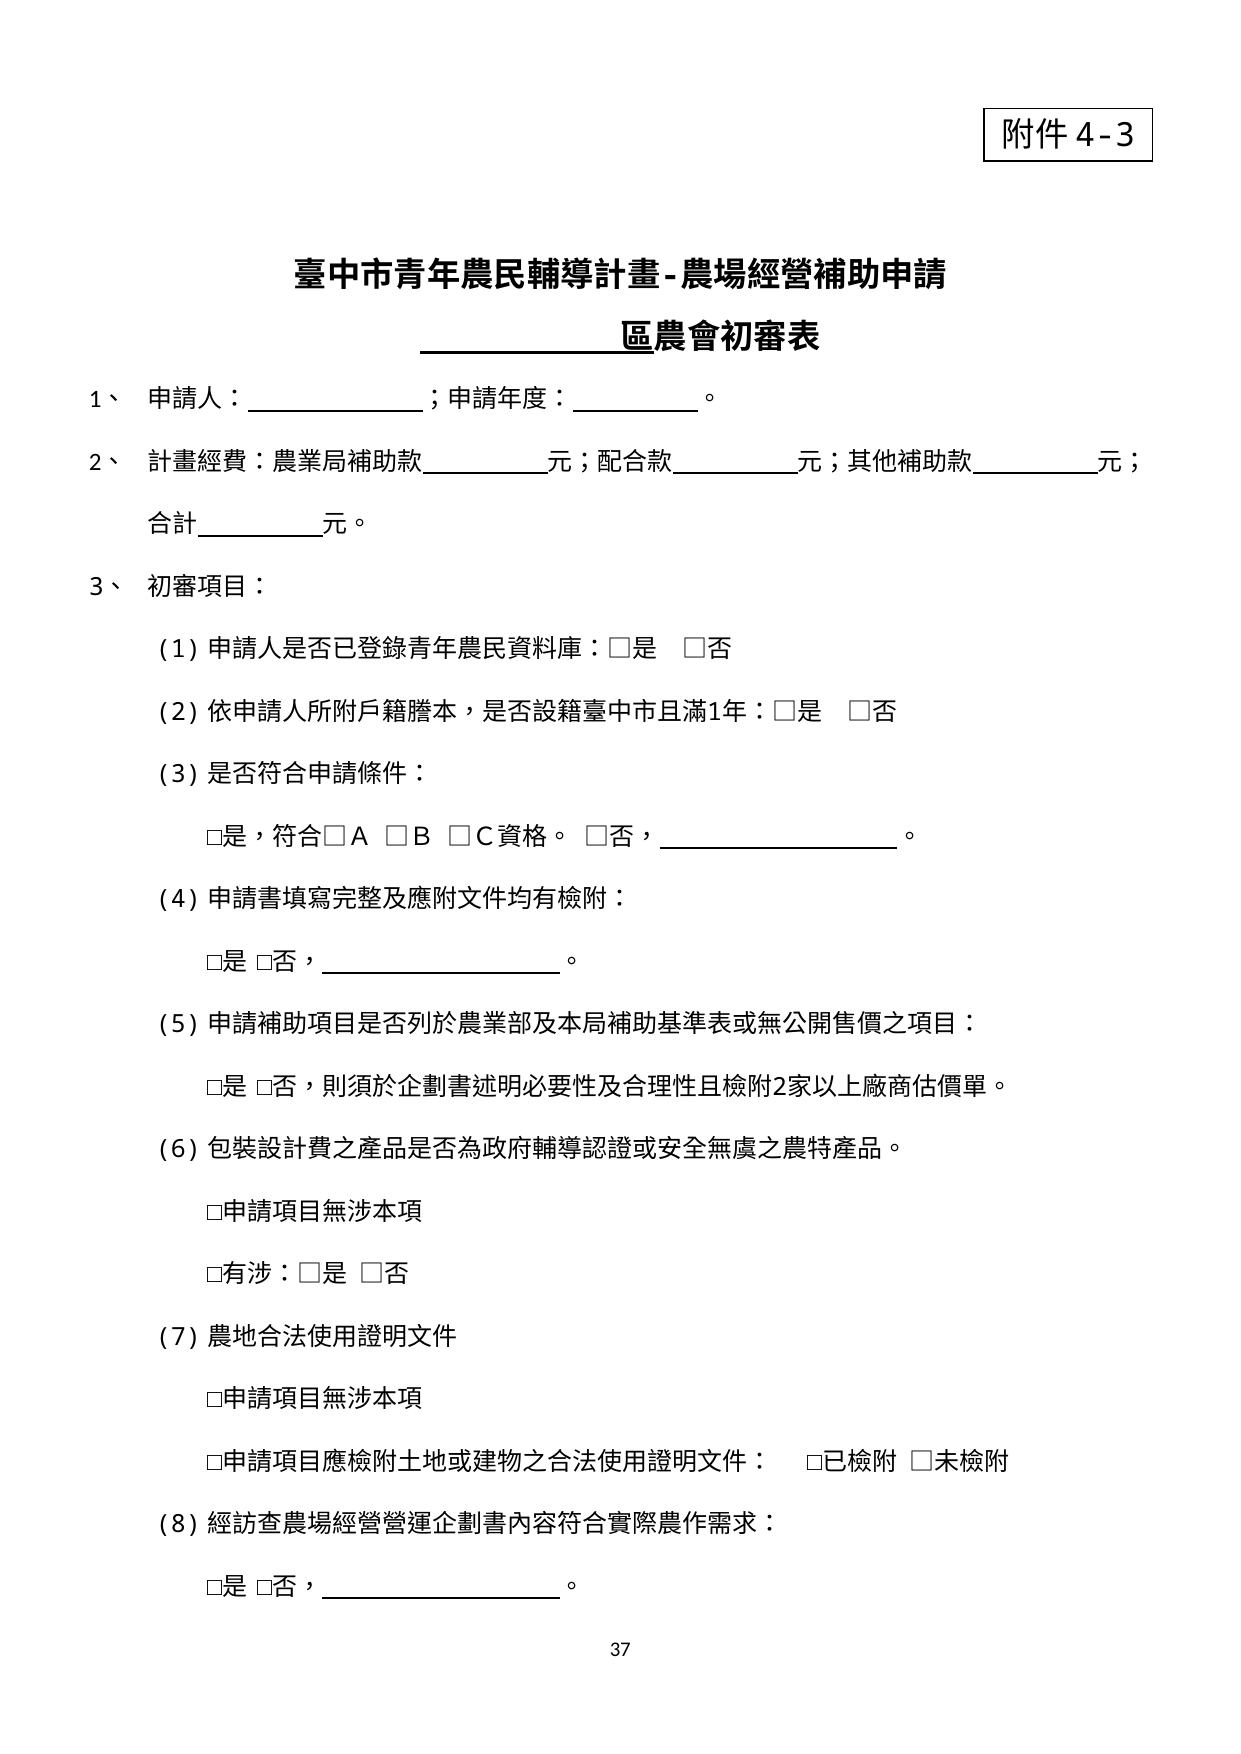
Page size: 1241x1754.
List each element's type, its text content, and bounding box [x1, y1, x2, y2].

text 附件4-3 [999, 117, 1137, 153]
list 依申請人所附戶籍謄本，是否設籍臺中市且滿1年：□是 □否 [156, 668, 1152, 730]
list 初審項目： [89, 543, 1152, 605]
subtitle □是 □否， 。 [207, 1543, 1152, 1605]
list 經訪查農場經營營運企劃書內容符合實際農作需求： [156, 1480, 1152, 1543]
subtitle 區農會初審表 [89, 293, 1152, 355]
list 包裝設計費之產品是否為政府輔導認證或安全無虞之農特產品。 [156, 1105, 1152, 1168]
subtitle □是 □否，則須於企劃書述明必要性及合理性且檢附2家以上廠商估價單。 [207, 1043, 1152, 1105]
list 農地合法使用證明文件 [156, 1293, 1152, 1355]
list 計畫經費：農業局補助款 元；配合款 元；其他補助款 元；合計 元。 [89, 418, 1152, 543]
subtitle □申請項目應檢附土地或建物之合法使用證明文件： □已檢附 □未檢附 [207, 1418, 1152, 1480]
list 申請書填寫完整及應附文件均有檢附： [156, 855, 1152, 918]
list 是否符合申請條件： [156, 730, 1152, 793]
list 申請人是否已登錄青年農民資料庫：□是 □否 [156, 605, 1152, 668]
subtitle □是，符合□Ａ □Ｂ □Ｃ資格。 □否， 。 [207, 793, 1152, 855]
list 申請人： ；申請年度： 。 [89, 355, 1152, 418]
subtitle □申請項目無涉本項 [207, 1355, 1152, 1418]
subtitle □是 □否， 。 [207, 918, 1152, 980]
subtitle □申請項目無涉本項 [207, 1168, 1152, 1230]
list 申請補助項目是否列於農業部及本局補助基準表或無公開售價之項目： [156, 980, 1152, 1043]
subtitle □有涉：□是 □否 [207, 1230, 1152, 1293]
subtitle 臺中市青年農民輔導計畫-農場經營補助申請 [89, 230, 1152, 293]
